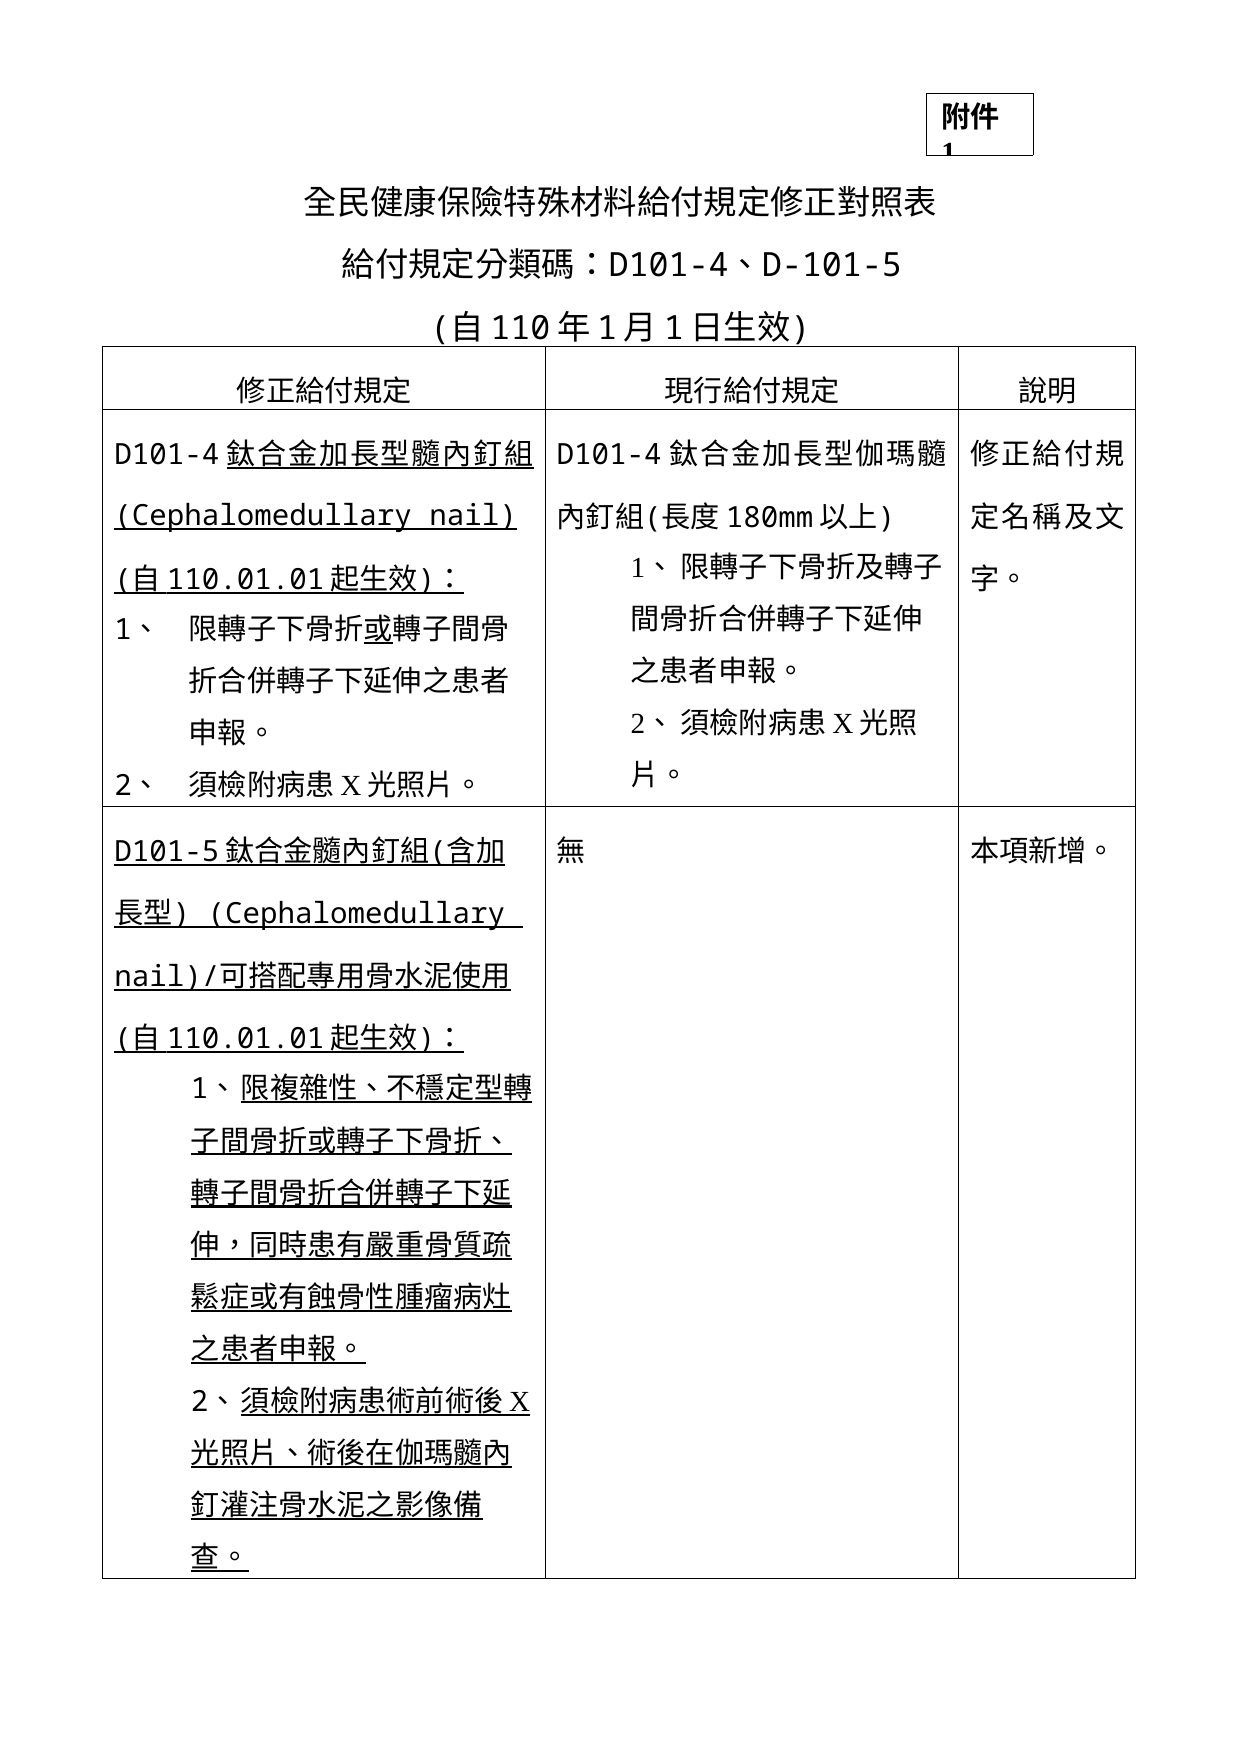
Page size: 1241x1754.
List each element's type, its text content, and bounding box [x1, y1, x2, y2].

table_cell 無 [546, 807, 958, 1578]
table_header 修正給付規定 [103, 347, 545, 409]
table_cell D101-4鈦合金加長型髓內釘組(Cephalomedullary nail) (自110.01.01起生效)： 限轉子下骨折或轉子間骨折合併轉子下延伸之患者申報。 須檢附病患X光照片。 [103, 410, 545, 806]
text [1018, 94, 1033, 155]
text 給付規定分類碼：D101-4、D-101-5 [187, 221, 1053, 283]
table_header 說明 [959, 347, 1135, 409]
text [927, 94, 941, 155]
table_cell D101-4鈦合金加長型伽瑪髓內釘組(長度180mm以上) 限轉子下骨折及轉子間骨折合併轉子下延伸之患者申報。 須檢附病患X光照片。 [546, 410, 958, 806]
table_header 現行給付規定 [546, 347, 958, 409]
text 全民健康保險特殊材料給付規定修正對照表 [187, 158, 1053, 221]
table_cell D101-5鈦合金髓內釘組(含加長型) (Cephalomedullary nail)/可搭配專用骨水泥使用 (自110.01.01起生效)： 限複雜性、不穩定型轉子間骨折或轉子下骨折、轉子間骨折合併轉子下延伸，同時患有嚴重骨質疏鬆症或有蝕骨性腫瘤病灶之患者申報。 須檢附病患術前術後X光照片、術後在伽瑪髓內釘灌注骨水泥之影像備查。 [103, 807, 545, 1578]
table_cell 本項新增。 [959, 807, 1135, 1578]
table_cell 修正給付規定名稱及文字。 [959, 410, 1135, 806]
text 附件1 [941, 94, 1018, 155]
text (自110年1月1日生效) [187, 283, 1053, 346]
